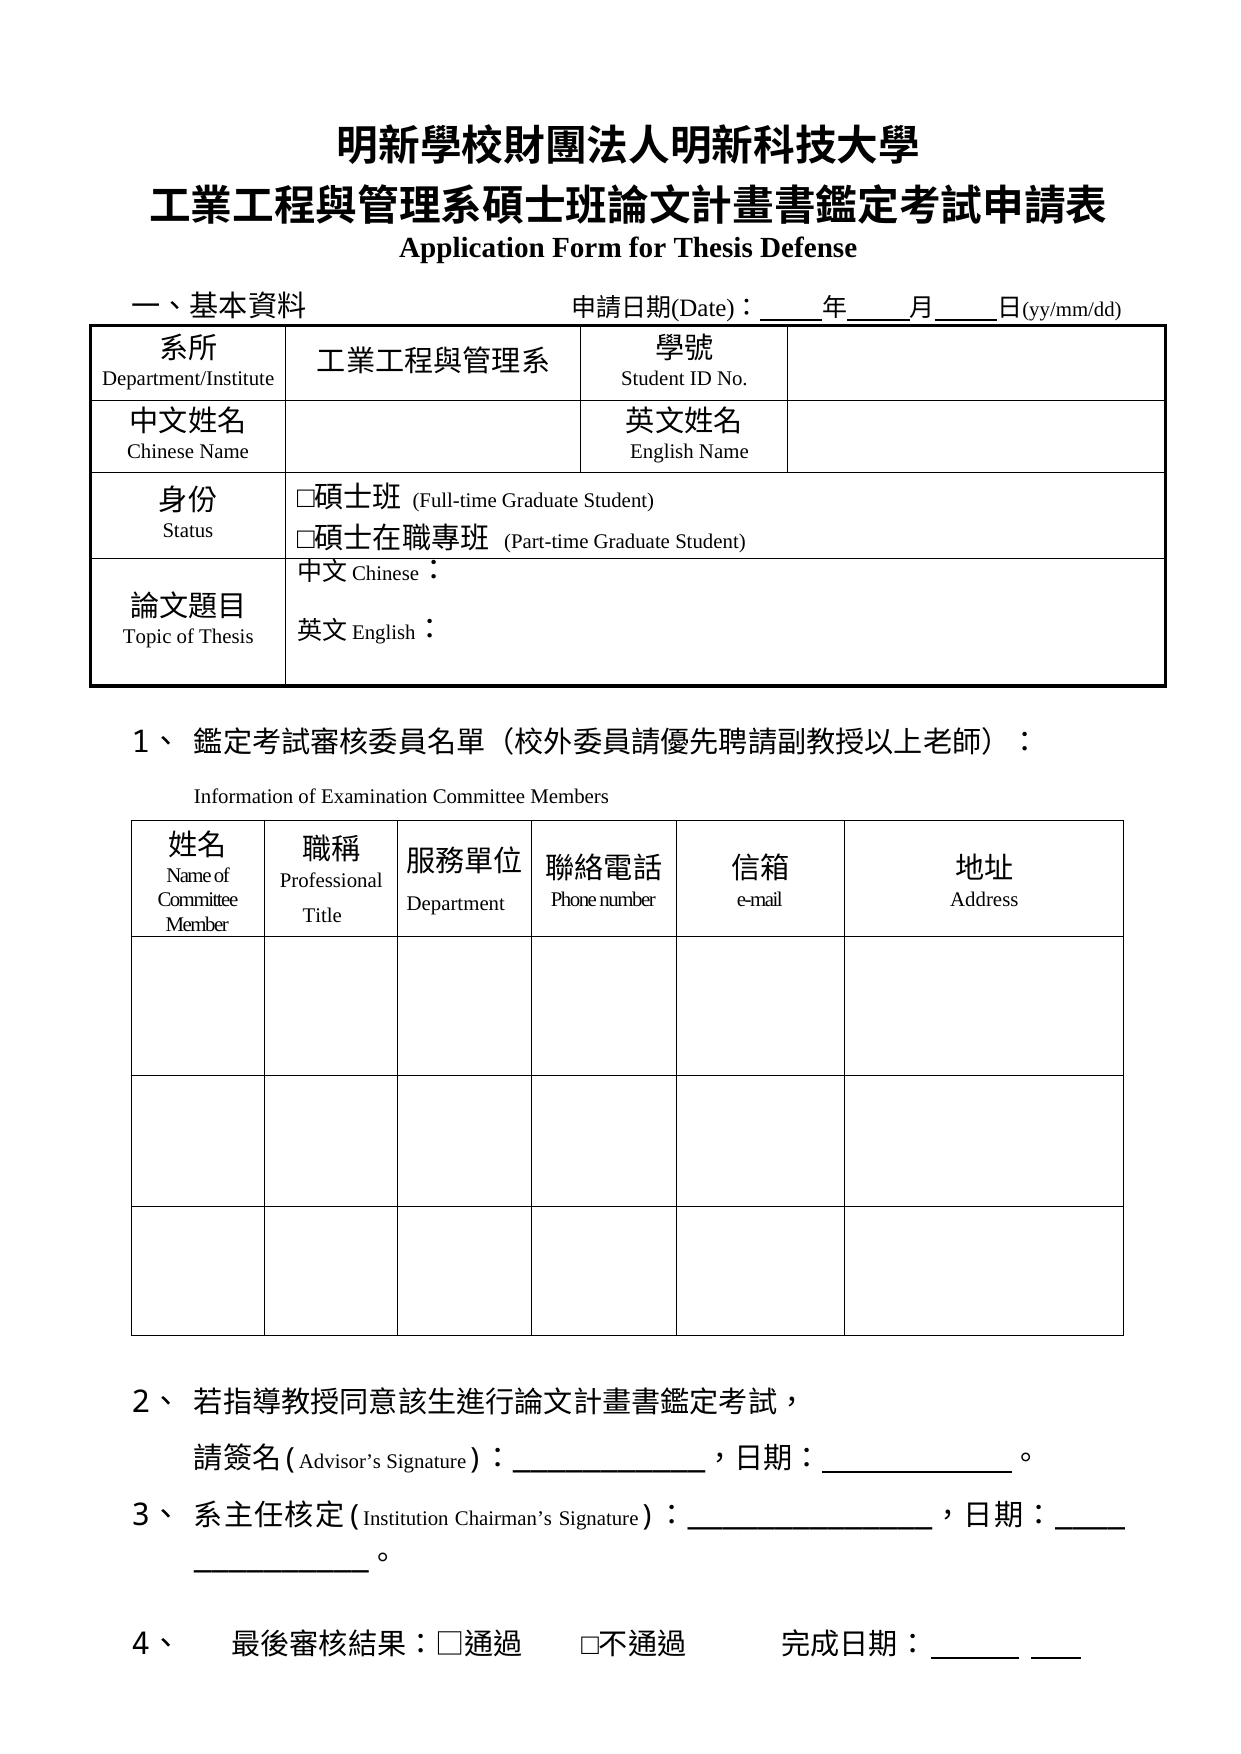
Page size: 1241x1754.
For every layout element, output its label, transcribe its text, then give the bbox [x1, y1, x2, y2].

text 一、基本資料 申請日期(Date)： 年 月 日(yy/mm/dd) [131, 287, 1125, 324]
table_cell [398, 937, 531, 1075]
table_cell [845, 937, 1123, 1075]
table_cell □碩士班 (Full-time Graduate Student) □碩士在職專班 (Part-time Graduate Student) [286, 473, 1164, 558]
table_cell 論文題目 Topic of Thesis [92, 559, 285, 684]
table_header 信箱 e-mail [677, 821, 844, 936]
table_cell [677, 937, 844, 1075]
text 請簽名(Advisor’s Signature)：___________，日期： 。 [194, 1434, 1125, 1477]
list 若指導教授同意該生進行論文計畫書鑑定考試， [131, 1377, 1125, 1422]
table_header 服務單位 Department [398, 821, 531, 936]
table_cell [677, 1207, 844, 1335]
table_header 職稱 Professional Title [265, 821, 397, 936]
table_cell [677, 1076, 844, 1206]
table_cell 身份 Status [92, 473, 285, 558]
table_cell [132, 1076, 264, 1206]
table_cell [265, 937, 397, 1075]
table_cell [286, 401, 580, 472]
text Application Form for Thesis Defense [131, 233, 1125, 264]
table_header 地址 Address [845, 821, 1123, 936]
list 系主任核定(Institution Chairman’s Signature)：______________，日期：______________。 [131, 1489, 1125, 1577]
table_cell [845, 1076, 1123, 1206]
table_cell [845, 1207, 1123, 1335]
table_cell [532, 937, 676, 1075]
text 工業工程與管理系碩士班論文計畫書鑑定考試申請表 [131, 172, 1125, 233]
table_cell [398, 1207, 531, 1335]
table_cell 英文姓名 English Name [581, 401, 787, 472]
text Information of Examination Committee Members [194, 784, 1125, 808]
table_cell [788, 401, 1164, 472]
text 明新學校財團法人明新科技大學 [131, 112, 1125, 172]
table_header 聯絡電話Phone number [532, 821, 676, 936]
table_cell 中文姓名 Chinese Name [92, 401, 285, 472]
table_cell [398, 1076, 531, 1206]
table_header 工業工程與管理系 [286, 327, 580, 400]
table_cell [265, 1076, 397, 1206]
table_header 系所 Department/Institute [92, 327, 285, 400]
list 最後審核結果：□通過 □不通過 完成日期： [131, 1618, 1162, 1664]
table_cell [265, 1207, 397, 1335]
table_header 學號 Student ID No. [581, 327, 787, 400]
table_header 姓名 Name of Committee Member [132, 821, 264, 936]
table_cell [532, 1076, 676, 1206]
table_cell [132, 937, 264, 1075]
list 鑑定考試審核委員名單（校外委員請優先聘請副教授以上老師）： [131, 716, 1125, 761]
table_header [788, 327, 1164, 400]
table_cell [132, 1207, 264, 1335]
table_cell [532, 1207, 676, 1335]
table_cell 中文Chinese： 英文English： [286, 559, 1164, 684]
